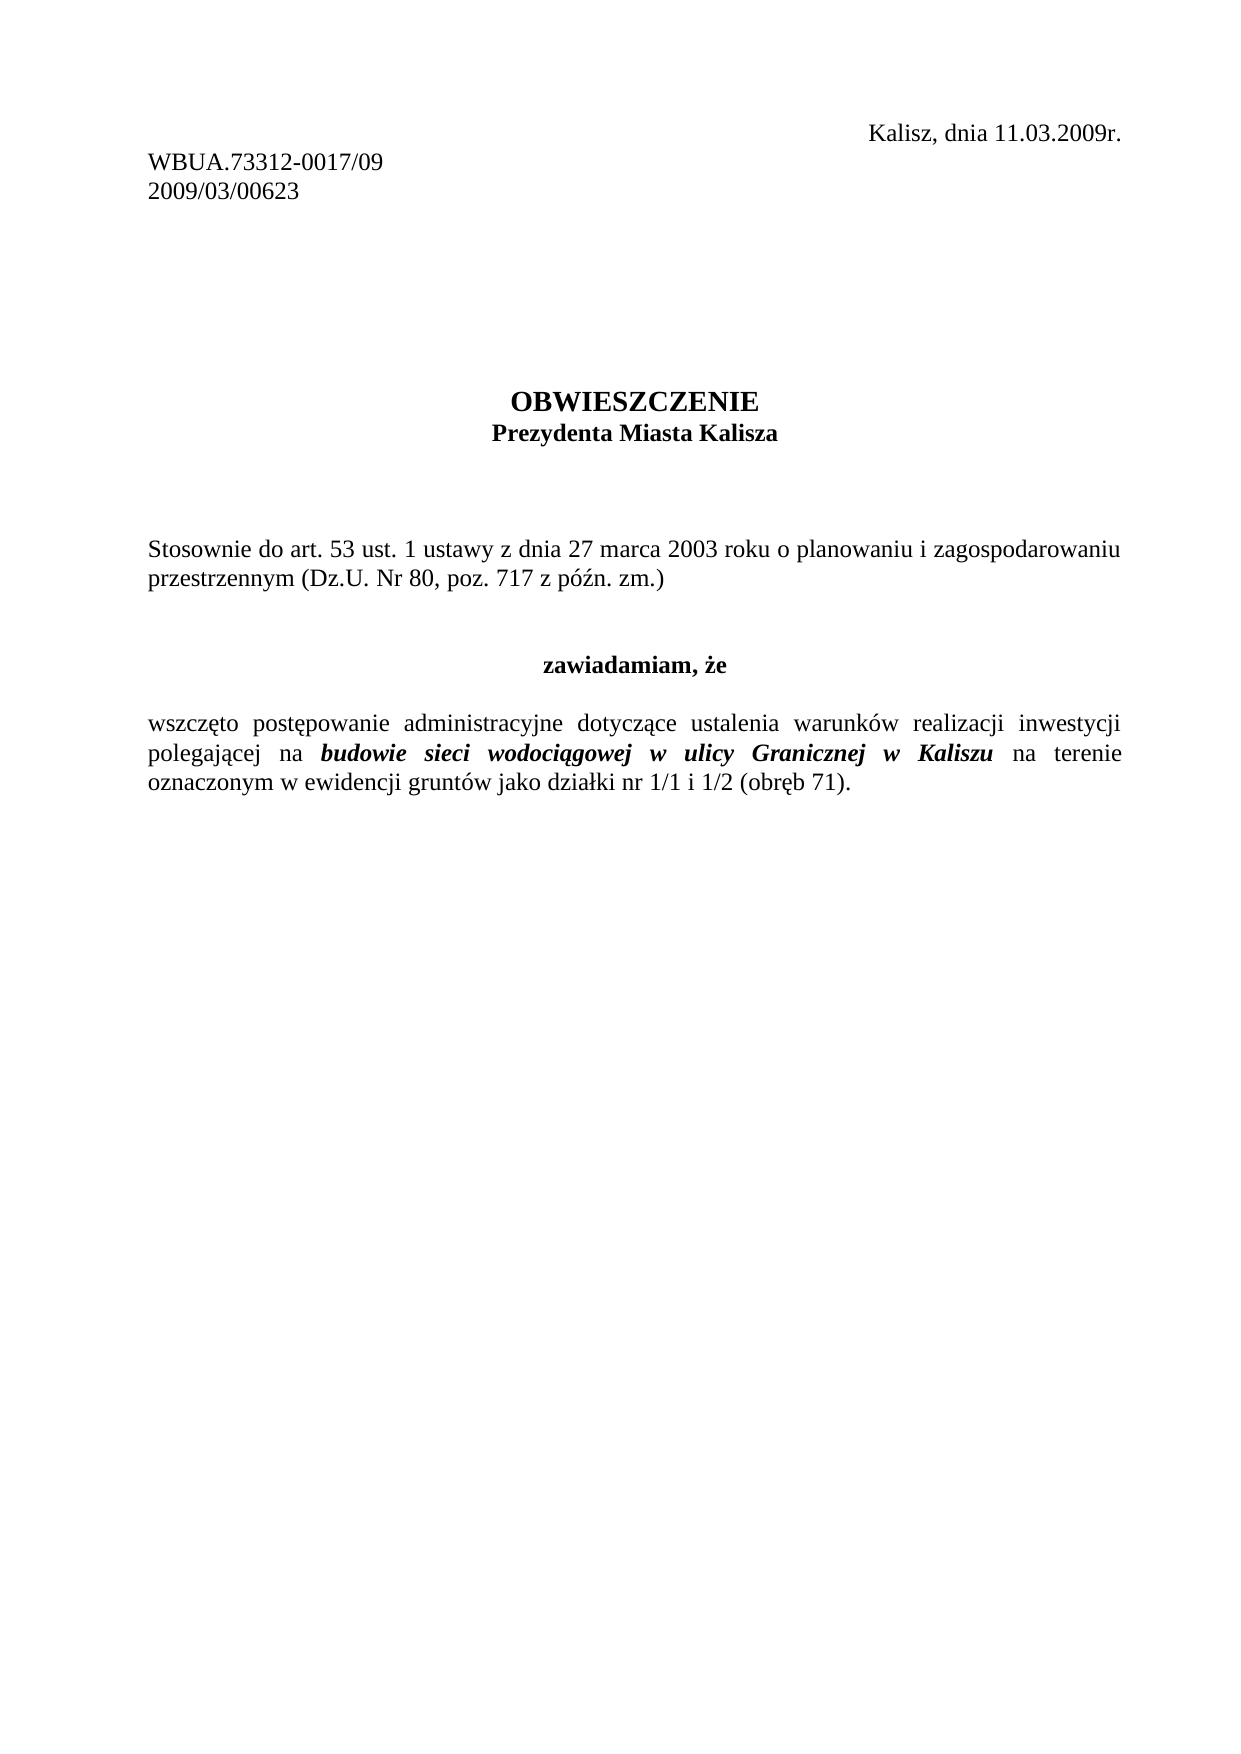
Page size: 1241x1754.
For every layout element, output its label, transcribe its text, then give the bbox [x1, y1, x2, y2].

text Kalisz, dnia 11.03.2009r. [148, 118, 1122, 147]
text 2009/03/00623 [148, 176, 1122, 205]
text Stosownie do art. 53 ust. 1 ustawy z dnia 27 marca 2003 roku o planowaniu i zagospodarowaniu przestrzennym (Dz.U. Nr 80, poz. 717 z późn. zm.) [148, 534, 1122, 592]
text zawiadamiam, że [148, 650, 1122, 679]
text WBUA.73312-0017/09 [148, 147, 1122, 176]
text OBWIESZCZENIE [148, 384, 1122, 418]
subtitle Prezydenta Miasta Kalisza [148, 418, 1122, 447]
text wszczęto postępowanie administracyjne dotyczące ustalenia warunków realizacji inwestycji polegającej na budowie sieci wodociągowej w ulicy Granicznej w Kaliszu na terenie oznaczonym w ewidencji gruntów jako działki nr 1/1 i 1/2 (obręb 71). [148, 708, 1122, 796]
